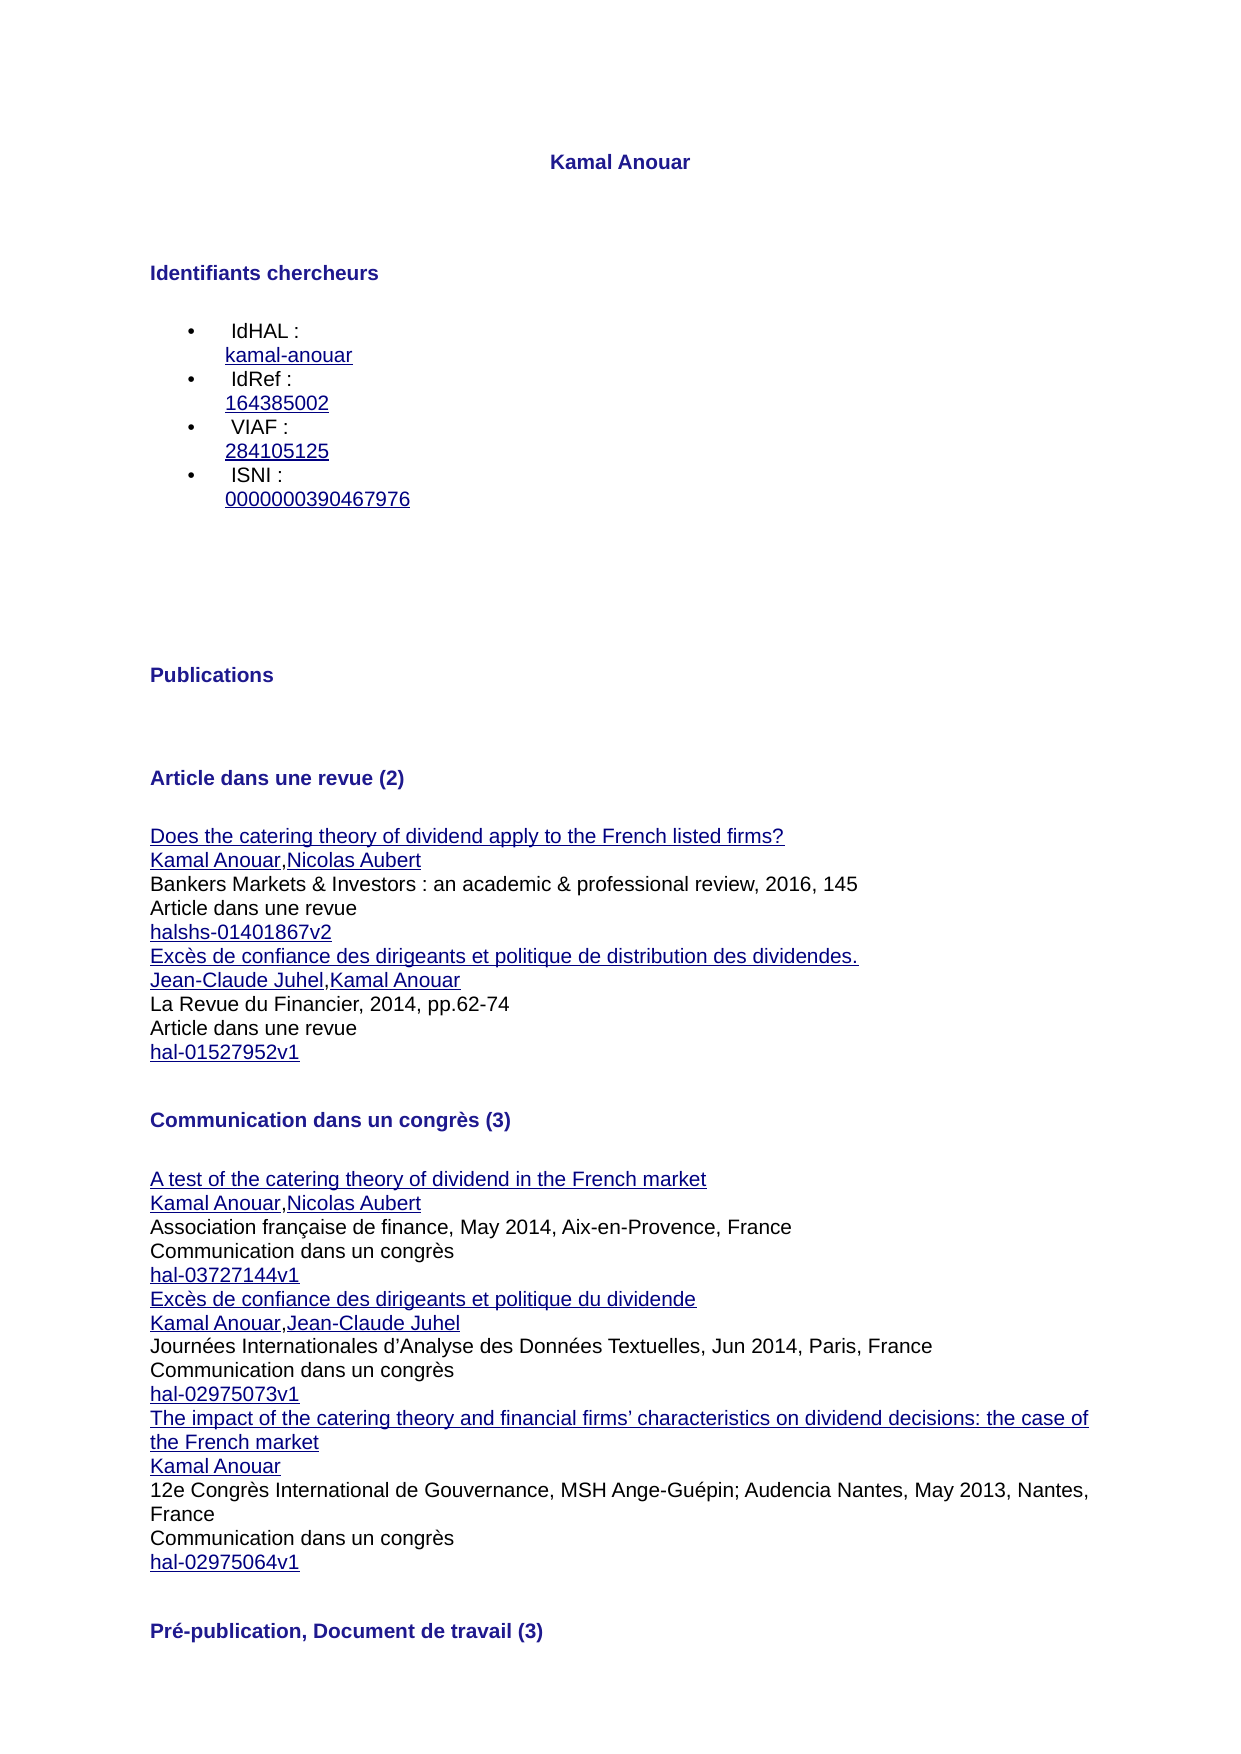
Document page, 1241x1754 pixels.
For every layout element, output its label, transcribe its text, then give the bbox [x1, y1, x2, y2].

subtitle Article dans une revue (2) [150, 766, 1090, 789]
list 0000000390467976 [187, 486, 1090, 510]
list ISNI : [187, 462, 1090, 486]
subtitle Publications [150, 662, 1090, 686]
table_header Does the catering theory of dividend apply to the French listed firms? Kamal Anouar,Nicolas Aubert Bankers Markets & Investors : an academic & professional review, 2016, 145 Article dans une revue halshs-01401867v2 [150, 824, 1090, 944]
list kamal-anouar [187, 343, 1090, 367]
list VIAF : [187, 414, 1090, 438]
subtitle Identifiants chercheurs [150, 260, 1090, 284]
table_cell Excès de confiance des dirigeants et politique du dividende Kamal Anouar,Jean-Claude Juhel Journées Internationales d’Analyse des Données Textuelles, Jun 2014, Paris, France Communication dans un congrès hal-02975073v1 [150, 1286, 1090, 1406]
list 164385002 [187, 391, 1090, 414]
subtitle Kamal Anouar [150, 150, 1090, 174]
table_cell The impact of the catering theory and financial firms’ characteristics on dividend decisions: the case of the French market Kamal Anouar 12e Congrès International de Gouvernance, MSH Ange-Guépin; Audencia Nantes, May 2013, Nantes, France Communication dans un congrès hal-02975064v1 [150, 1406, 1090, 1574]
table_cell Excès de confiance des dirigeants et politique de distribution des dividendes. Jean-Claude Juhel,Kamal Anouar La Revue du Financier, 2014, pp.62-74 Article dans une revue hal-01527952v1 [150, 944, 1090, 1063]
list IdRef : [187, 367, 1090, 391]
subtitle Pré-publication, Document de travail (3) [150, 1619, 1090, 1643]
list IdHAL : [187, 319, 1090, 343]
table_header A test of the catering theory of dividend in the French market Kamal Anouar,Nicolas Aubert Association française de finance, May 2014, Aix-en-Provence, France Communication dans un congrès hal-03727144v1 [150, 1167, 1090, 1286]
list 284105125 [187, 438, 1090, 462]
subtitle Communication dans un congrès (3) [150, 1108, 1090, 1132]
